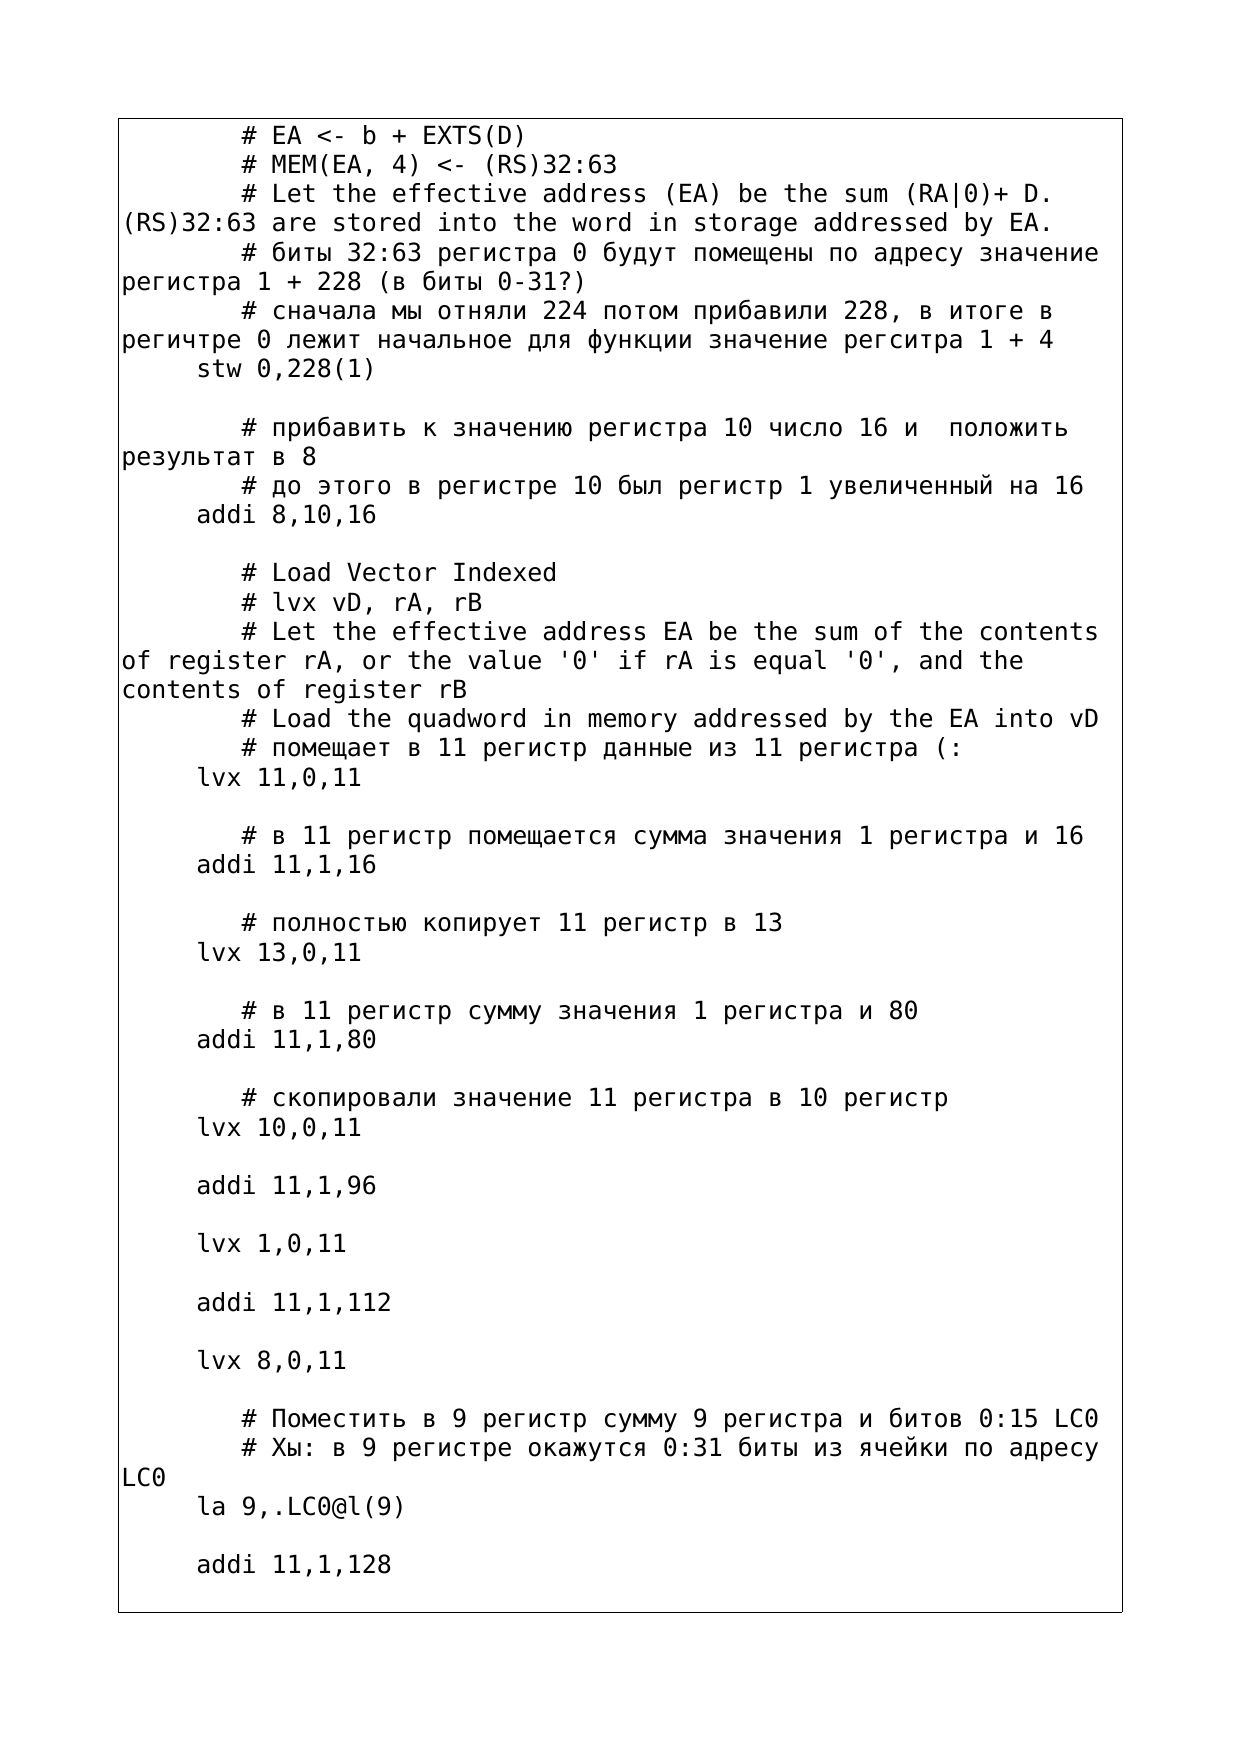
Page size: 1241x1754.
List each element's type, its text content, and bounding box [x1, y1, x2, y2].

table_header # EA <- b + EXTS(D) # MEM(EA, 4) <- (RS)32:63 # Let the effective address (EA) be the sum (RA|0)+ D. (RS)32:63 are stored into the word in storage addressed by EA. # биты 32:63 регистра 0 будут помещены по адресу значение регистра 1 + 228 (в биты 0-31?) # сначала мы отняли 224 потом прибавили 228, в итоге в регичтре 0 лежит начальное для функции значение регситра 1 + 4 stw 0,228(1) # прибавить к значению регистра 10 число 16 и положить результат в 8 # до этого в регистре 10 был регистр 1 увеличенный на 16 addi 8,10,16 # Load Vector Indexed # lvx vD, rA, rB # Let the effective address EA be the sum of the contents of register rA, or the value '0' if rA is equal '0', and the contents of register rB # Load the quadword in memory addressed by the EA into vD # помещает в 11 регистр данные из 11 регистра (: lvx 11,0,11 # в 11 регистр помещается сумма значения 1 регистра и 16 addi 11,1,16 # полностью копирует 11 регистр в 13 lvx 13,0,11 # в 11 регистр сумму значения 1 регистра и 80 addi 11,1,80 # скопировали значение 11 регистра в 10 регистр lvx 10,0,11 addi 11,1,96 lvx 1,0,11 addi 11,1,112 lvx 8,0,11 # Поместить в 9 регистр сумму 9 регистра и битов 0:15 LC0 # Хы: в 9 регистре окажутся 0:31 биты из ячейки по адресу LC0 la 9,.LC0@l(9) addi 11,1,128 [119, 119, 1122, 1612]
